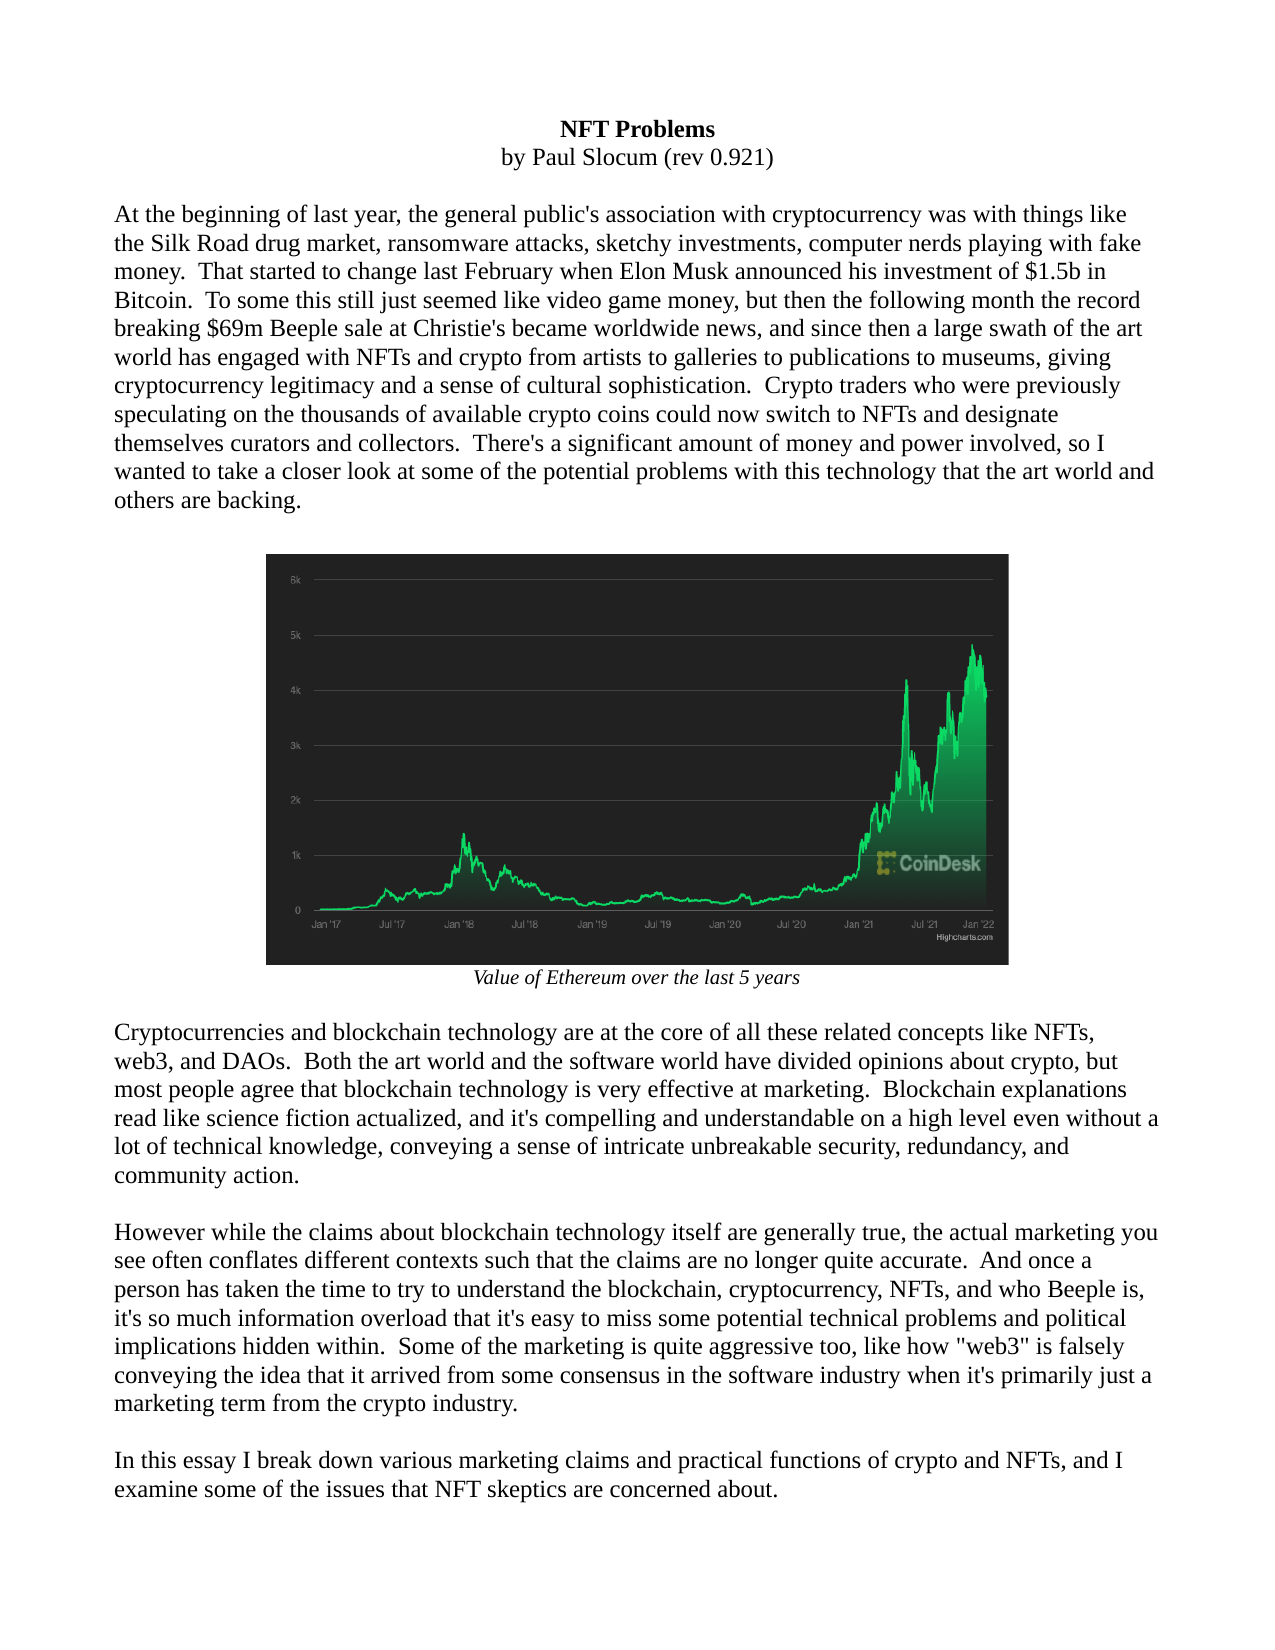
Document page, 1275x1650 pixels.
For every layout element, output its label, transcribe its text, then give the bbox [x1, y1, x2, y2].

text Value of Ethereum over the last 5 years [206, 554, 1069, 989]
text However while the claims about blockchain technology itself are generally true, the actual marketing you see often conflates different contexts such that the claims are no longer quite accurate. And once a person has taken the time to try to understand the blockchain, cryptocurrency, NFTs, and who Beeple is, it's so much information overload that it's easy to miss some potential technical problems and political implications hidden within. Some of the marketing is quite aggressive too, like how "web3" is falsely conveying the idea that it arrived from some consensus in the software industry when it's primarily just a marketing term from the crypto industry. [114, 1217, 1161, 1417]
text In this essay I break down various marketing claims and practical functions of crypto and NFTs, and I examine some of the issues that NFT skeptics are concerned about. [114, 1446, 1161, 1503]
text At the beginning of last year, the general public's association with cryptocurrency was with things like the Silk Road drug market, ransomware attacks, sketchy investments, computer nerds playing with fake money. That started to change last February when Elon Musk announced his investment of $1.5b in Bitcoin. To some this still just seemed like video game money, but then the following month the record breaking $69m Beeple sale at Christie's became worldwide news, and since then a large swath of the art world has engaged with NFTs and crypto from artists to galleries to publications to museums, giving cryptocurrency legitimacy and a sense of cultural sophistication. Crypto traders who were previously speculating on the thousands of available crypto coins could now switch to NFTs and designate themselves curators and collectors. There's a significant amount of money and power involved, so I wanted to take a closer look at some of the potential problems with this technology that the art world and others are backing. [114, 199, 1161, 513]
picture [266, 554, 1009, 965]
text by Paul Slocum (rev 0.921) [114, 142, 1161, 171]
text NFT Problems [114, 114, 1161, 142]
text Cryptocurrencies and blockchain technology are at the core of all these related concepts like NFTs, web3, and DAOs. Both the art world and the software world have divided opinions about crypto, but most people agree that blockchain technology is very effective at marketing. Blockchain explanations read like science fiction actualized, and it's compelling and understandable on a high level even without a lot of technical knowledge, conveying a sense of intricate unbreakable security, redundancy, and community action. [114, 1017, 1161, 1189]
